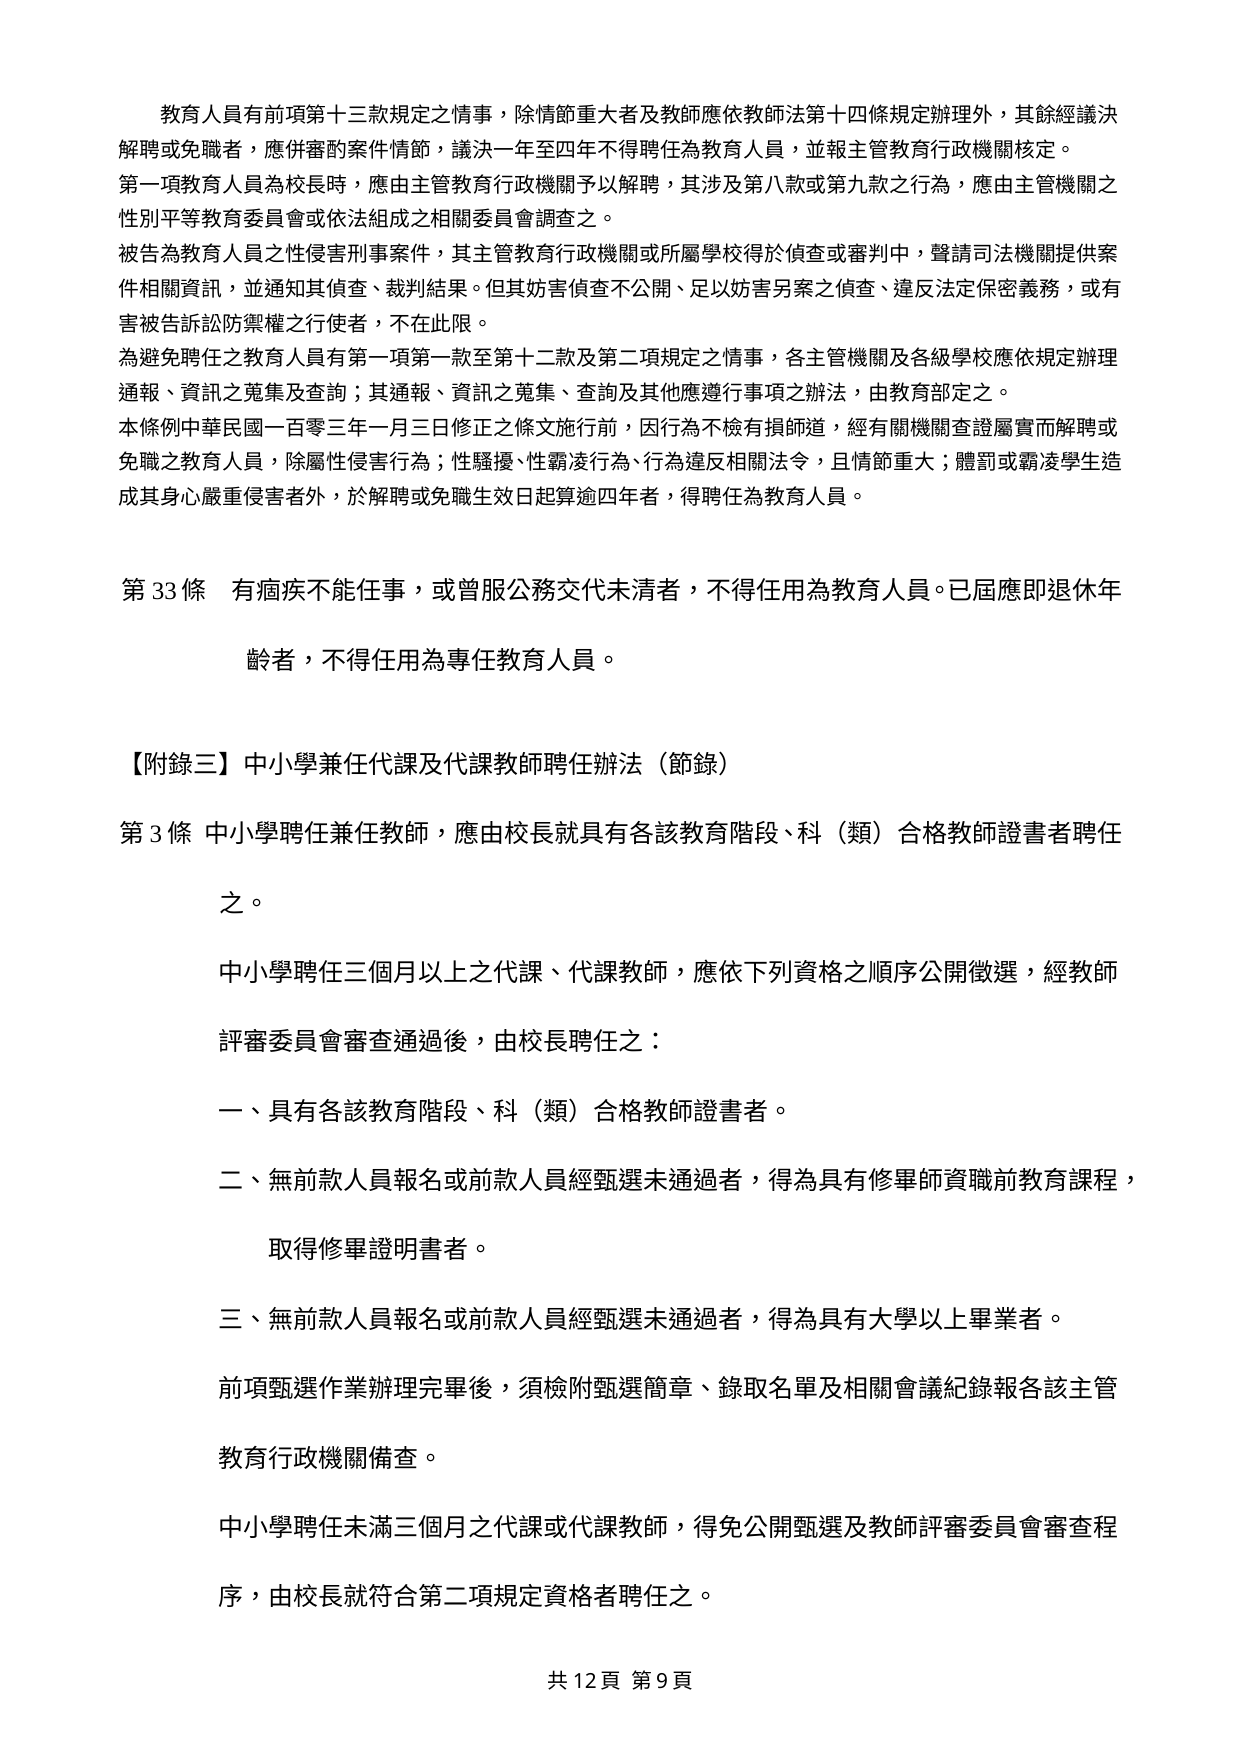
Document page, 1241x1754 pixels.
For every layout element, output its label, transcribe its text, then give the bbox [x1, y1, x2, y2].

text 第33條 有痼疾不能任事，或曾服公務交代未清者，不得任用為教育人員。已屆應即退休年齡者，不得任用為專任教育人員。 [122, 554, 1122, 693]
text 被告為教育人員之性侵害刑事案件，其主管教育行政機關或所屬學校得於偵查或審判中，聲請司法機關提供案件相關資訊，並通知其偵查、裁判結果。但其妨害偵查不公開、足以妨害另案之偵查、違反法定保密義務，或有害被告訴訟防禦權之行使者，不在此限。 [118, 235, 1122, 339]
text 一、具有各該教育階段、科（類）合格教師證書者。 [118, 1074, 1122, 1144]
text 本條例中華民國一百零三年一月三日修正之條文施行前，因行為不檢有損師道，經有關機關查證屬實而解聘或免職之教育人員，除屬性侵害行為；性騷擾、性霸凌行為、行為違反相關法令，且情節重大；體罰或霸凌學生造成其身心嚴重侵害者外，於解聘或免職生效日起算逾四年者，得聘任為教育人員。 [118, 409, 1122, 513]
text 【附錄三】中小學兼任代課及代課教師聘任辦法（節錄） [118, 728, 1122, 797]
text 前項甄選作業辦理完畢後，須檢附甄選簡章、錄取名單及相關會議紀錄報各該主管教育行政機關備查。 [218, 1352, 1122, 1491]
text 中小學聘任未滿三個月之代課或代課教師，得免公開甄選及教師評審委員會審查程序，由校長就符合第二項規定資格者聘任之。 [218, 1491, 1122, 1629]
text 第一項教育人員為校長時，應由主管教育行政機關予以解聘，其涉及第八款或第九款之行為，應由主管機關之性別平等教育委員會或依法組成之相關委員會調查之。 [118, 166, 1122, 235]
text 第3條 中小學聘任兼任教師，應由校長就具有各該教育階段、科（類）合格教師證書者聘任之。 [119, 797, 1122, 936]
text 為避免聘任之教育人員有第一項第一款至第十二款及第二項規定之情事，各主管機關及各級學校應依規定辦理通報、資訊之蒐集及查詢；其通報、資訊之蒐集、查詢及其他應遵行事項之辦法，由教育部定之。 [118, 339, 1122, 409]
text 中小學聘任三個月以上之代課、代課教師，應依下列資格之順序公開徵選，經教師評審委員會審查通過後，由校長聘任之： [218, 936, 1122, 1074]
text 三、無前款人員報名或前款人員經甄選未通過者，得為具有大學以上畢業者。 [118, 1283, 1122, 1352]
text 教育人員有前項第十三款規定之情事，除情節重大者及教師應依教師法第十四條規定辦理外，其餘經議決解聘或免職者，應併審酌案件情節，議決一年至四年不得聘任為教育人員，並報主管教育行政機關核定。 [118, 96, 1122, 166]
text 二、無前款人員報名或前款人員經甄選未通過者，得為具有修畢師資職前教育課程，取得修畢證明書者。 [218, 1144, 1122, 1283]
